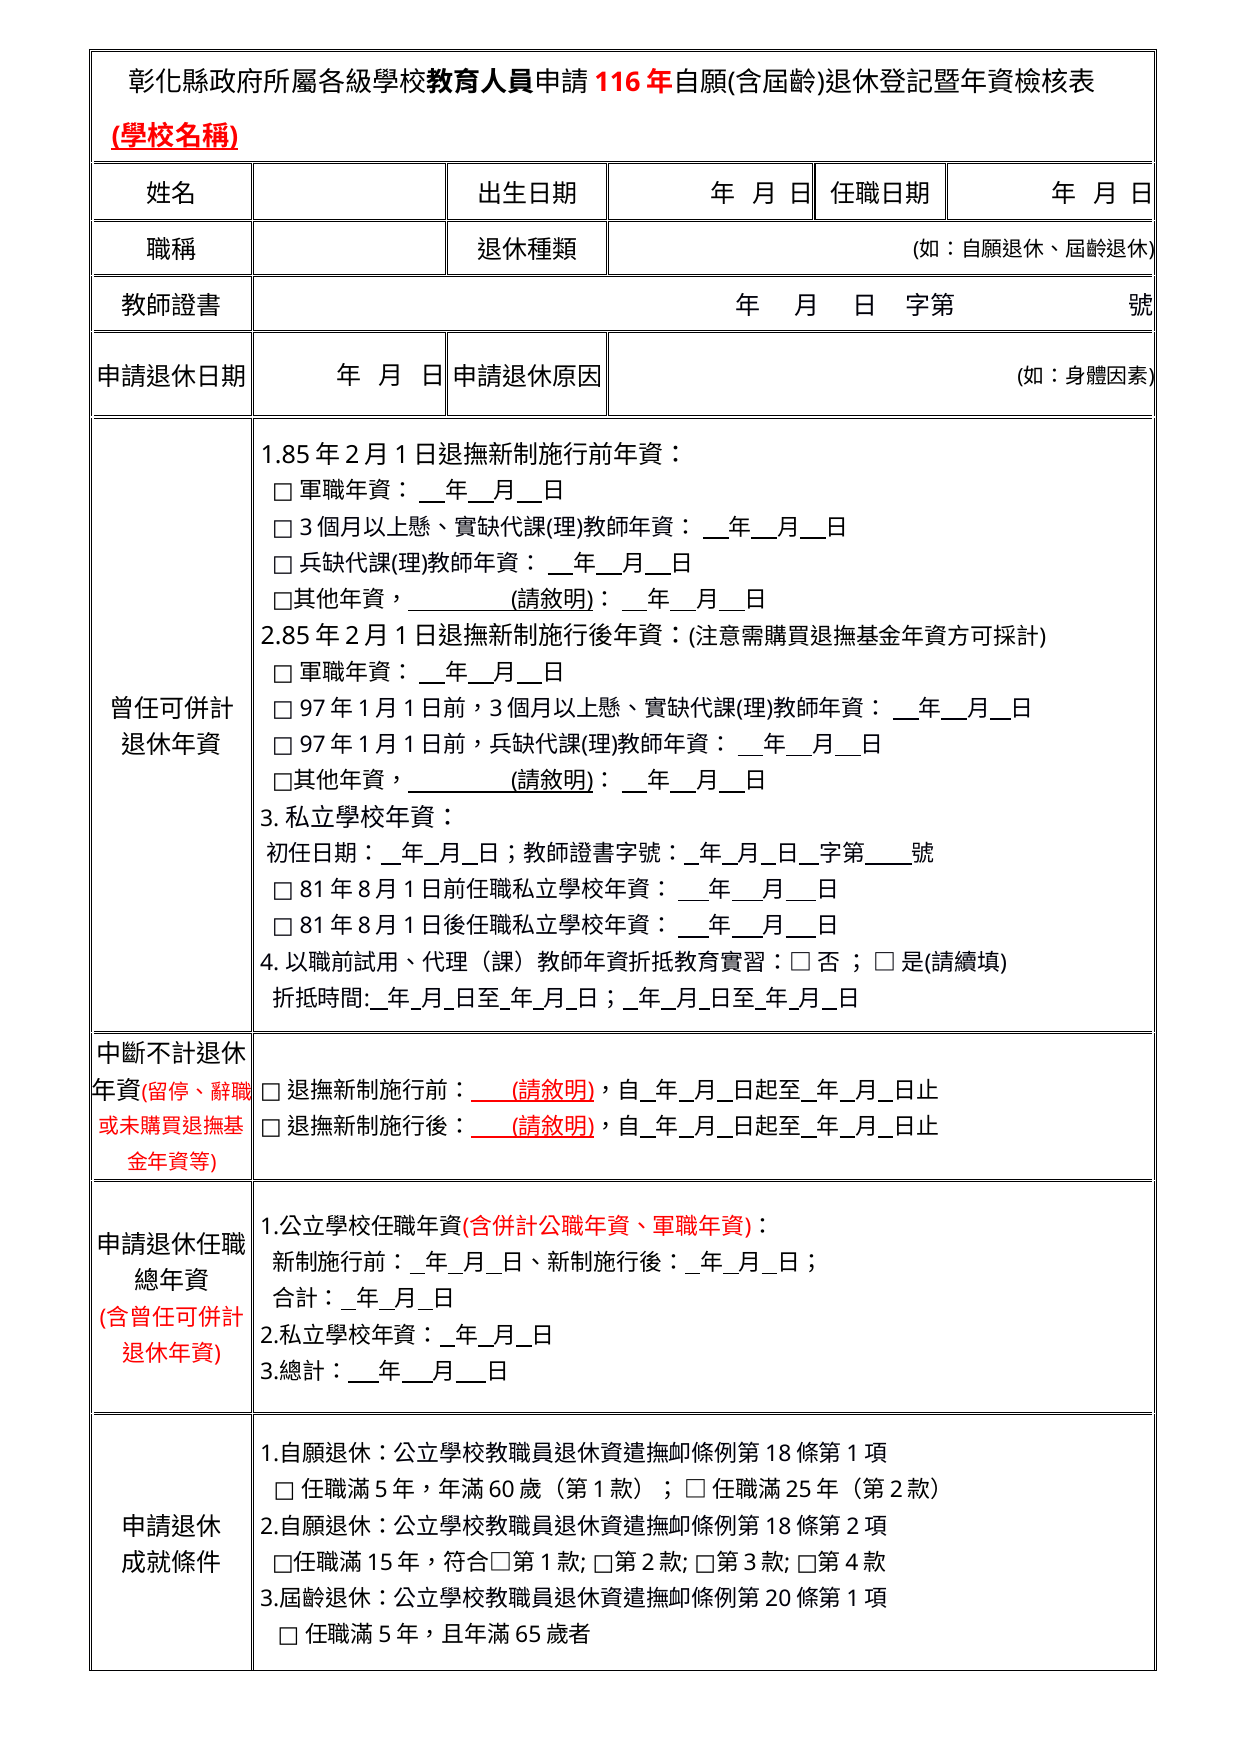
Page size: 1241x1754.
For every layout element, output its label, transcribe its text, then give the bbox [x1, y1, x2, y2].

table_cell 年 月 日 字第 號 [253, 274, 1155, 330]
table_cell 申請退休日期 [90, 330, 253, 415]
table_cell 申請退休 成就條件 [92, 1412, 251, 1670]
table_cell 出生日期 [448, 164, 606, 218]
table_cell 1.85年2月1日退撫新制施行前年資： □ 軍職年資： 年 月 日 □ 3個月以上懸、實缺代課(理)教師年資： 年 月 日 □ 兵缺代課(理)教師年資： 年 月 日 □其他年資， (請敘明)： 年 月 日 2.85年2月1日退撫新制施行後年資：(注意需購買退撫基金年資方可採計) □ 軍職年資： 年 月 日 □ 97年1月1日前，3個月以上懸、實缺代課(理)教師年資： 年 月 日 □ 97年1月1日前，兵缺代課(理)教師年資： 年 月 日 □其他年資， (請敘明)： 年 月 日 3. 私立學校年資： 初任日期： 年 月 日；教師證書字號： 年 月 日 字第 號 □ 81年8月1日前任職私立學校年資： 年 月 日 □ 81年8月1日後任職私立學校年資： 年 月 日 4. 以職前試用、代理（課）教師年資折抵教育實習：□ 否 ； □ 是(請續填) 折抵時間: 年 月 日至 年 月 日； 年 月 日至 年 月 日 [253, 415, 1155, 1031]
table_cell 曾任可併計 退休年資 [90, 415, 253, 1031]
table_cell [254, 164, 445, 218]
table_cell 任職日期 [816, 164, 945, 218]
table_cell (如：自願退休、屆齡退休) [609, 219, 1154, 274]
table_cell 申請退休原因 [448, 333, 606, 415]
table_cell 年 月 日 [948, 161, 1154, 218]
table_cell 年 月 日 [254, 333, 445, 415]
table_cell 中斷不計退休年資(留停、辭職或未購買退撫基金年資等) [92, 1031, 251, 1179]
table_cell 姓名 [92, 161, 251, 218]
table_cell 退休種類 [448, 222, 606, 274]
table_header 彰化縣政府所屬各級學校教育人員申請116年自願(含屆齡)退休登記暨年資檢核表 (學校名稱) [92, 52, 1154, 161]
table_cell 1.自願退休：公立學校教職員退休資遣撫卹條例第18條第1項 □ 任職滿5年，年滿60歲（第1款）； □ 任職滿25年（第2款） 2.自願退休：公立學校教職員退休資遣撫卹條例第18條第2項 □任職滿15年，符合□第1款; □第2款; □第3款; □第4款 3.屆齡退休：公立學校教職員退休資遣撫卹條例第20條第1項 □ 任職滿5年，且年滿65歲者 [254, 1412, 1154, 1670]
table_cell 年 月 日 [609, 164, 812, 218]
table_cell [254, 222, 445, 274]
table_cell 1.公立學校任職年資(含併計公職年資、軍職年資)： 新制施行前： 年 月 日、新制施行後： 年 月 日； 合計： 年 月 日 2.私立學校年資： 年 月 日 3.總計： 年 月 日 [253, 1179, 1155, 1412]
table_cell 申請退休任職總年資 (含曾任可併計退休年資) [90, 1179, 253, 1412]
table_cell 教師證書 [90, 274, 253, 330]
table_cell (如：身體因素) [607, 330, 1155, 415]
table_cell 職稱 [92, 219, 251, 274]
table_cell □ 退撫新制施行前： (請敘明)，自 年 月 日起至 年 月 日止 □ 退撫新制施行後： (請敘明)，自 年 月 日起至 年 月 日止 [254, 1031, 1154, 1179]
